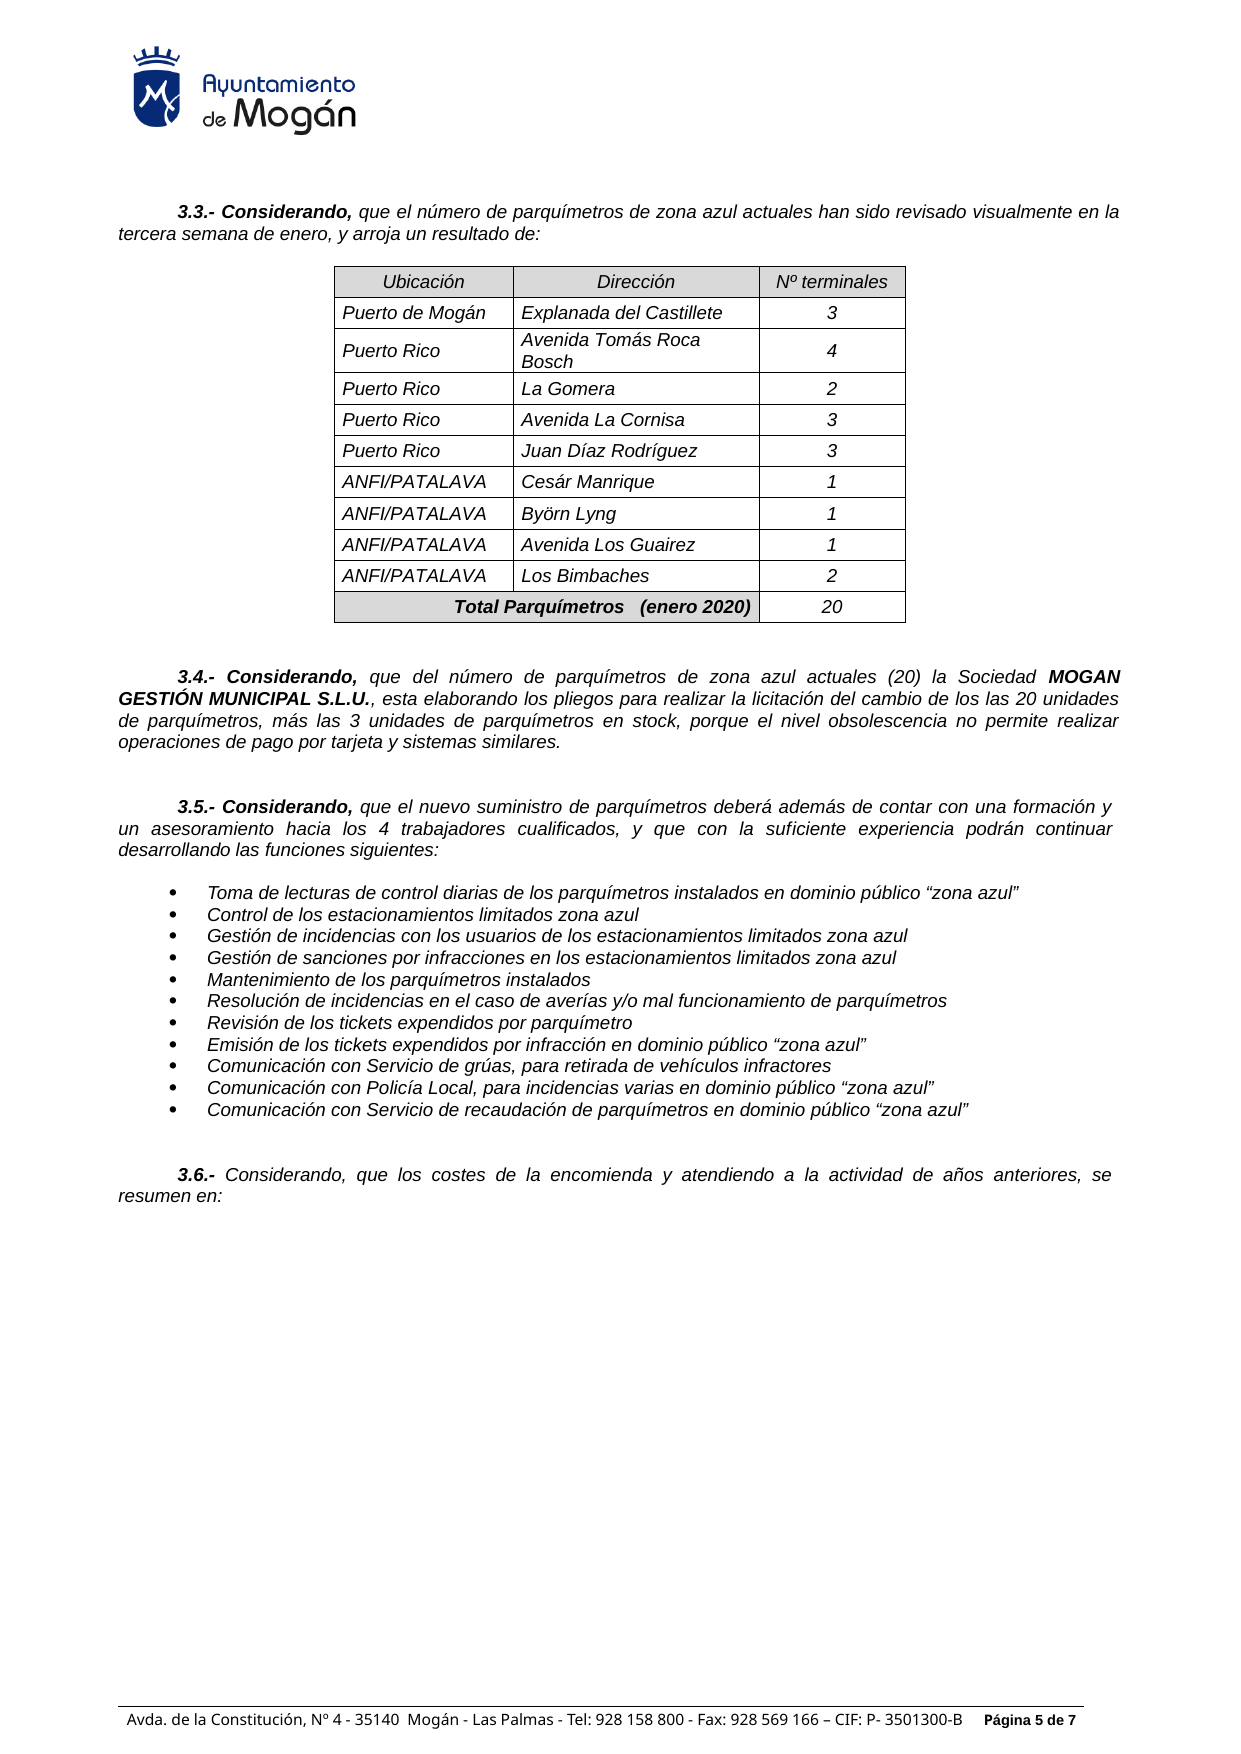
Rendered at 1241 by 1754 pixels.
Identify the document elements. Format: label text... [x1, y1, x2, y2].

table_cell 2 [760, 561, 905, 591]
list Gestión de sanciones por infracciones en los estacionamientos limitados zona azul [169, 947, 1122, 969]
list Revisión de los tickets expendidos por parquímetro [169, 1012, 1122, 1034]
table_header Dirección [514, 267, 759, 297]
table_cell Cesár Manrique [514, 467, 759, 497]
table_cell 3 [760, 436, 905, 466]
table_cell 1 [760, 530, 905, 560]
list Emisión de los tickets expendidos por infracción en dominio público “zona azul” [169, 1034, 1122, 1055]
table_header Nº terminales [760, 267, 905, 297]
list Resolución de incidencias en el caso de averías y/o mal funcionamiento de parquímetros [169, 990, 1122, 1012]
table_cell Explanada del Castillete [514, 298, 759, 328]
table_cell ANFI/PATALAVA [335, 561, 513, 591]
text 3.5.- Considerando, que el nuevo suministro de parquímetros deberá además de contar con una formación y un asesoramiento hacia los 4 trabajadores cualificados, y que con la suficiente experiencia podrán continuar desarrollando las funciones siguientes: [118, 796, 1114, 860]
table_cell Avenida Tomás Roca Bosch [514, 329, 759, 372]
table_cell Avenida La Cornisa [514, 405, 759, 435]
table_cell Los Bimbaches [514, 561, 759, 591]
table_cell Juan Díaz Rodríguez [514, 436, 759, 466]
text 3.4.- Considerando, que del número de parquímetros de zona azul actuales (20) la Sociedad MOGAN GESTIÓN MUNICIPAL S.L.U., esta elaborando los pliegos para realizar la licitación del cambio de los las 20 unidades de parquímetros, más las 3 unidades de parquímetros en stock, porque el nivel obsolescencia no permite realizar operaciones de pago por tarjeta y sistemas similares. [118, 666, 1122, 753]
list Control de los estacionamientos limitados zona azul [169, 904, 1122, 925]
table_cell ANFI/PATALAVA [335, 498, 513, 528]
table_cell 1 [760, 467, 905, 497]
table_cell 3 [760, 405, 905, 435]
table_cell Puerto Rico [335, 405, 513, 435]
table_cell Puerto Rico [335, 373, 513, 403]
table_cell Puerto de Mogán [335, 298, 513, 328]
list Comunicación con Servicio de grúas, para retirada de vehículos infractores [169, 1055, 1122, 1077]
picture [119, 25, 372, 153]
table_cell ANFI/PATALAVA [335, 467, 513, 497]
table_cell La Gomera [514, 373, 759, 403]
table_cell 20 [760, 592, 905, 622]
table_cell ANFI/PATALAVA [335, 530, 513, 560]
list Comunicación con Servicio de recaudación de parquímetros en dominio público “zona azul” [169, 1099, 1122, 1120]
text 3.6.- Considerando, que los costes de la encomienda y atendiendo a la actividad de años anteriores, se resumen en: [118, 1163, 1114, 1207]
list Gestión de incidencias con los usuarios de los estacionamientos limitados zona azul [169, 925, 1122, 947]
table_cell Byörn Lyng [514, 498, 759, 528]
table_cell 2 [760, 373, 905, 403]
table_cell 1 [760, 498, 905, 528]
table_cell Puerto Rico [335, 436, 513, 466]
table_header Ubicación [335, 267, 513, 297]
table_cell Avenida Los Guairez [514, 530, 759, 560]
list Toma de lecturas de control diarias de los parquímetros instalados en dominio público “zona azul” [169, 882, 1122, 904]
table_cell Total Parquímetros (enero 2020) [335, 592, 759, 622]
table_cell 3 [760, 298, 905, 328]
text 3.3.- Considerando, que el número de parquímetros de zona azul actuales han sido revisado visualmente en la tercera semana de enero, y arroja un resultado de: [118, 201, 1122, 244]
table_cell 4 [760, 329, 905, 372]
list Comunicación con Policía Local, para incidencias varias en dominio público “zona azul” [169, 1077, 1122, 1099]
table_cell Puerto Rico [335, 329, 513, 372]
list Mantenimiento de los parquímetros instalados [169, 969, 1122, 990]
